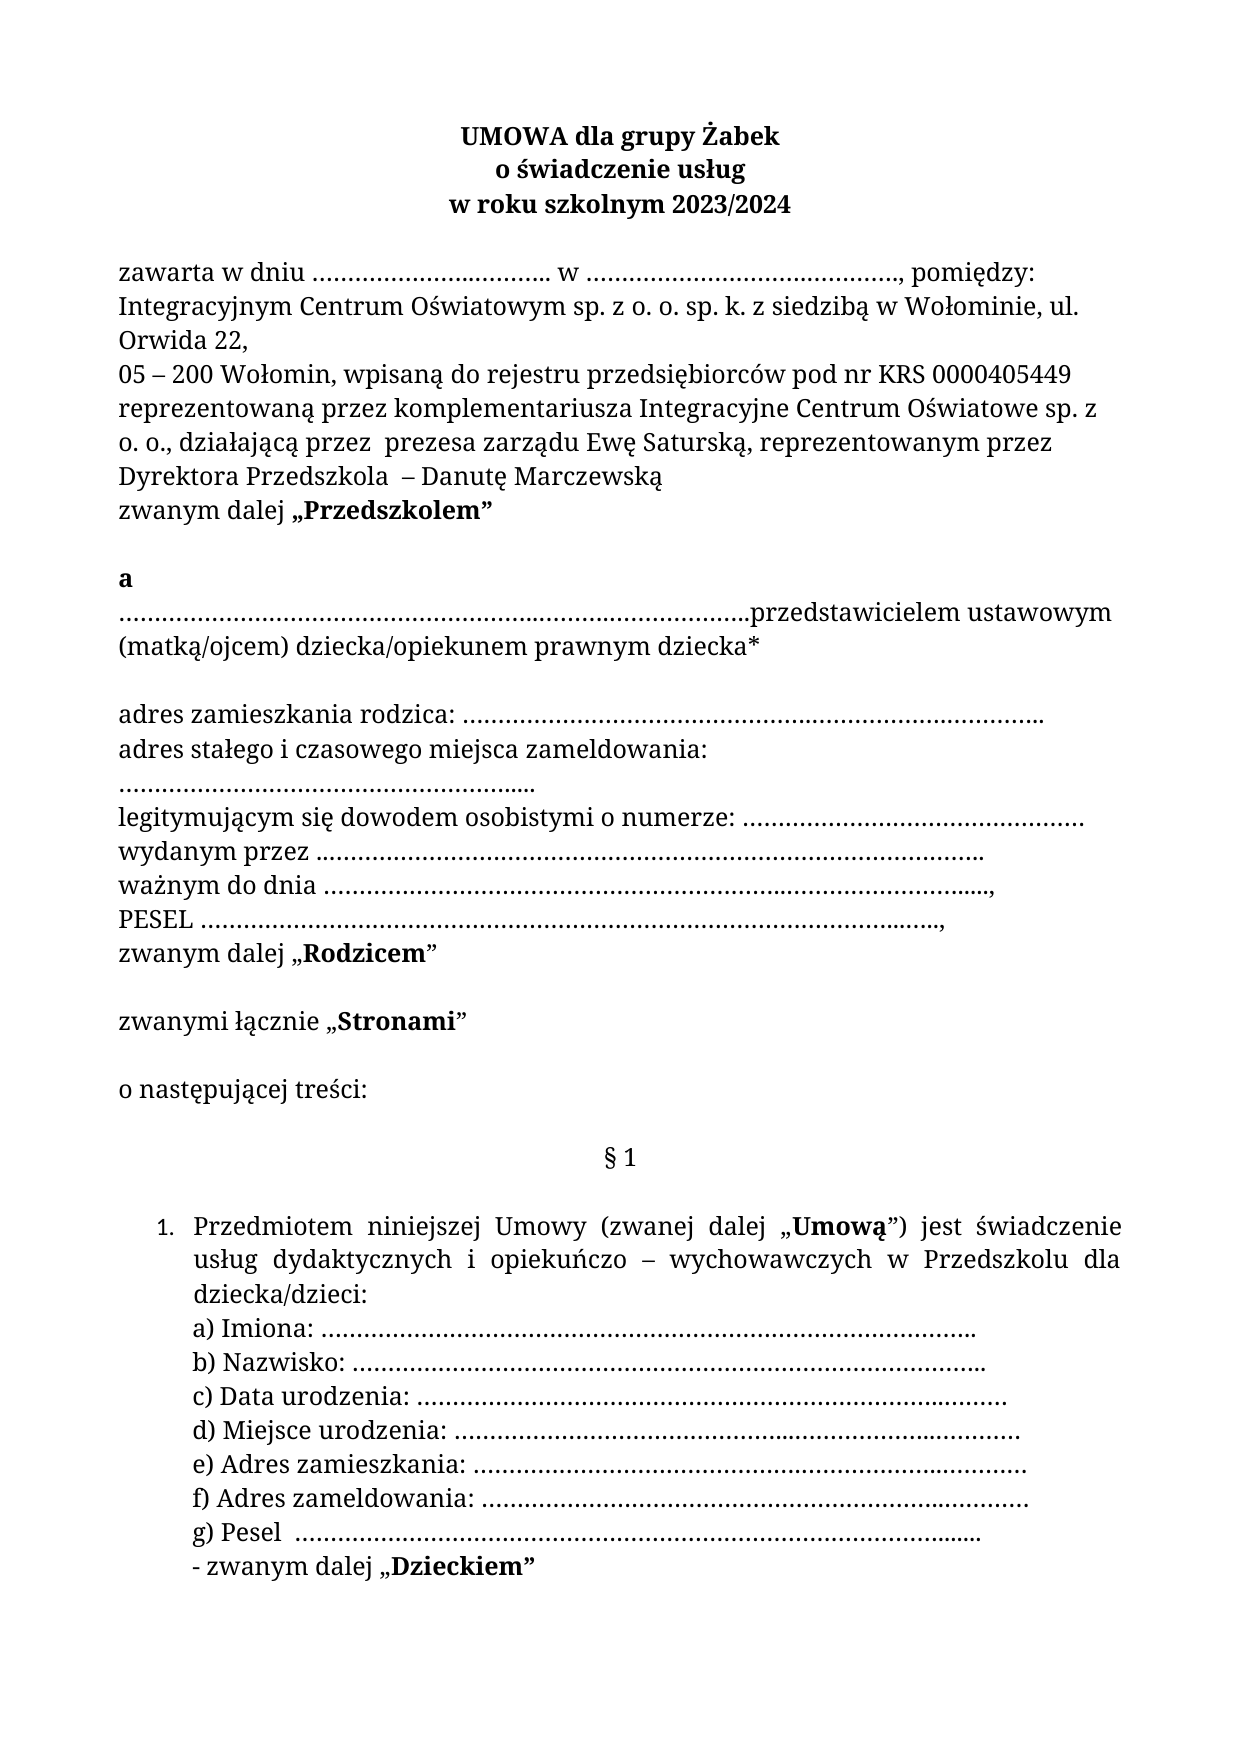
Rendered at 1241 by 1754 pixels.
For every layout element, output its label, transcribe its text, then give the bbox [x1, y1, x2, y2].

text c) Data urodzenia: ………………………………………………………………..……… [192, 1378, 1122, 1412]
text wydanym przez ..……………………………………………………………………………….. [118, 833, 1122, 867]
text Integracyjnym Centrum Oświatowym sp. z o. o. sp. k. z siedzibą w Wołominie, ul. Orwida 22, 05 – 200 Wołomin, wpisaną do rejestru przedsiębiorców pod nr KRS 0000405449 reprezentowaną przez komplementariusza Integracyjne Centrum Oświatowe sp. z o. o., działającą przez prezesa zarządu Ewę Saturską, reprezentowanym przez Dyrektora Przedszkola – Danutę Marczewską [118, 288, 1122, 493]
text zwanymi łącznie „Stronami” [118, 1004, 1122, 1038]
text zawarta w dniu …………………..……….. w ………………………….…………., pomiędzy: [118, 254, 1122, 288]
text adres zamieszkania rodzica: ………………………………………….……………….………….. [118, 697, 1122, 731]
text b) Nazwisko: …………………………………………………………………………….. [192, 1344, 1122, 1378]
text UMOWA dla grupy Żabek [118, 118, 1122, 152]
text a) Imiona: ……………………………………………………………………………….. [192, 1310, 1122, 1344]
text zwanym dalej „Rodzicem” [118, 936, 1122, 970]
text PESEL ……………………………………………………………………………………...….., [118, 902, 1122, 936]
text …………………………………………………..……….………………..przedstawicielem ustawowym (matką/ojcem) dziecka/opiekunem prawnym dziecka* [118, 595, 1122, 663]
text d) Miejsce urodzenia: ………………………………………...………………..………… [192, 1412, 1122, 1447]
text f) Adres zameldowania: ………………………………………………………..………… [192, 1481, 1122, 1515]
text ważnym do dnia ………………………………………………………..……………………....., [118, 867, 1122, 902]
text zwanym dalej „Przedszkolem” [118, 493, 1122, 527]
text § 1 [118, 1140, 1122, 1174]
text legitymującym się dowodem osobistymi o numerze: ………………………………………… [118, 799, 1122, 833]
text g) Pesel ………………………………………………………………………………....... [192, 1515, 1122, 1549]
text a [118, 561, 1122, 595]
text w roku szkolnym 2023/2024 [118, 186, 1122, 220]
text - zwanym dalej „Dzieckiem” [192, 1549, 1122, 1583]
text adres stałego i czasowego miejsca zameldowania: ………………………………………………..... [118, 731, 1122, 799]
list Przedmiotem niniejszej Umowy (zwanej dalej „Umową”) jest świadczenie usług dydaktycznych i opiekuńczo – wychowawczych w Przedszkolu dla dziecka/dzieci: [156, 1208, 1122, 1310]
text o następującej treści: [118, 1072, 1122, 1106]
text o świadczenie usług [118, 152, 1122, 186]
text e) Adres zamieszkania: ……………………………………….………………..………… [192, 1447, 1122, 1481]
